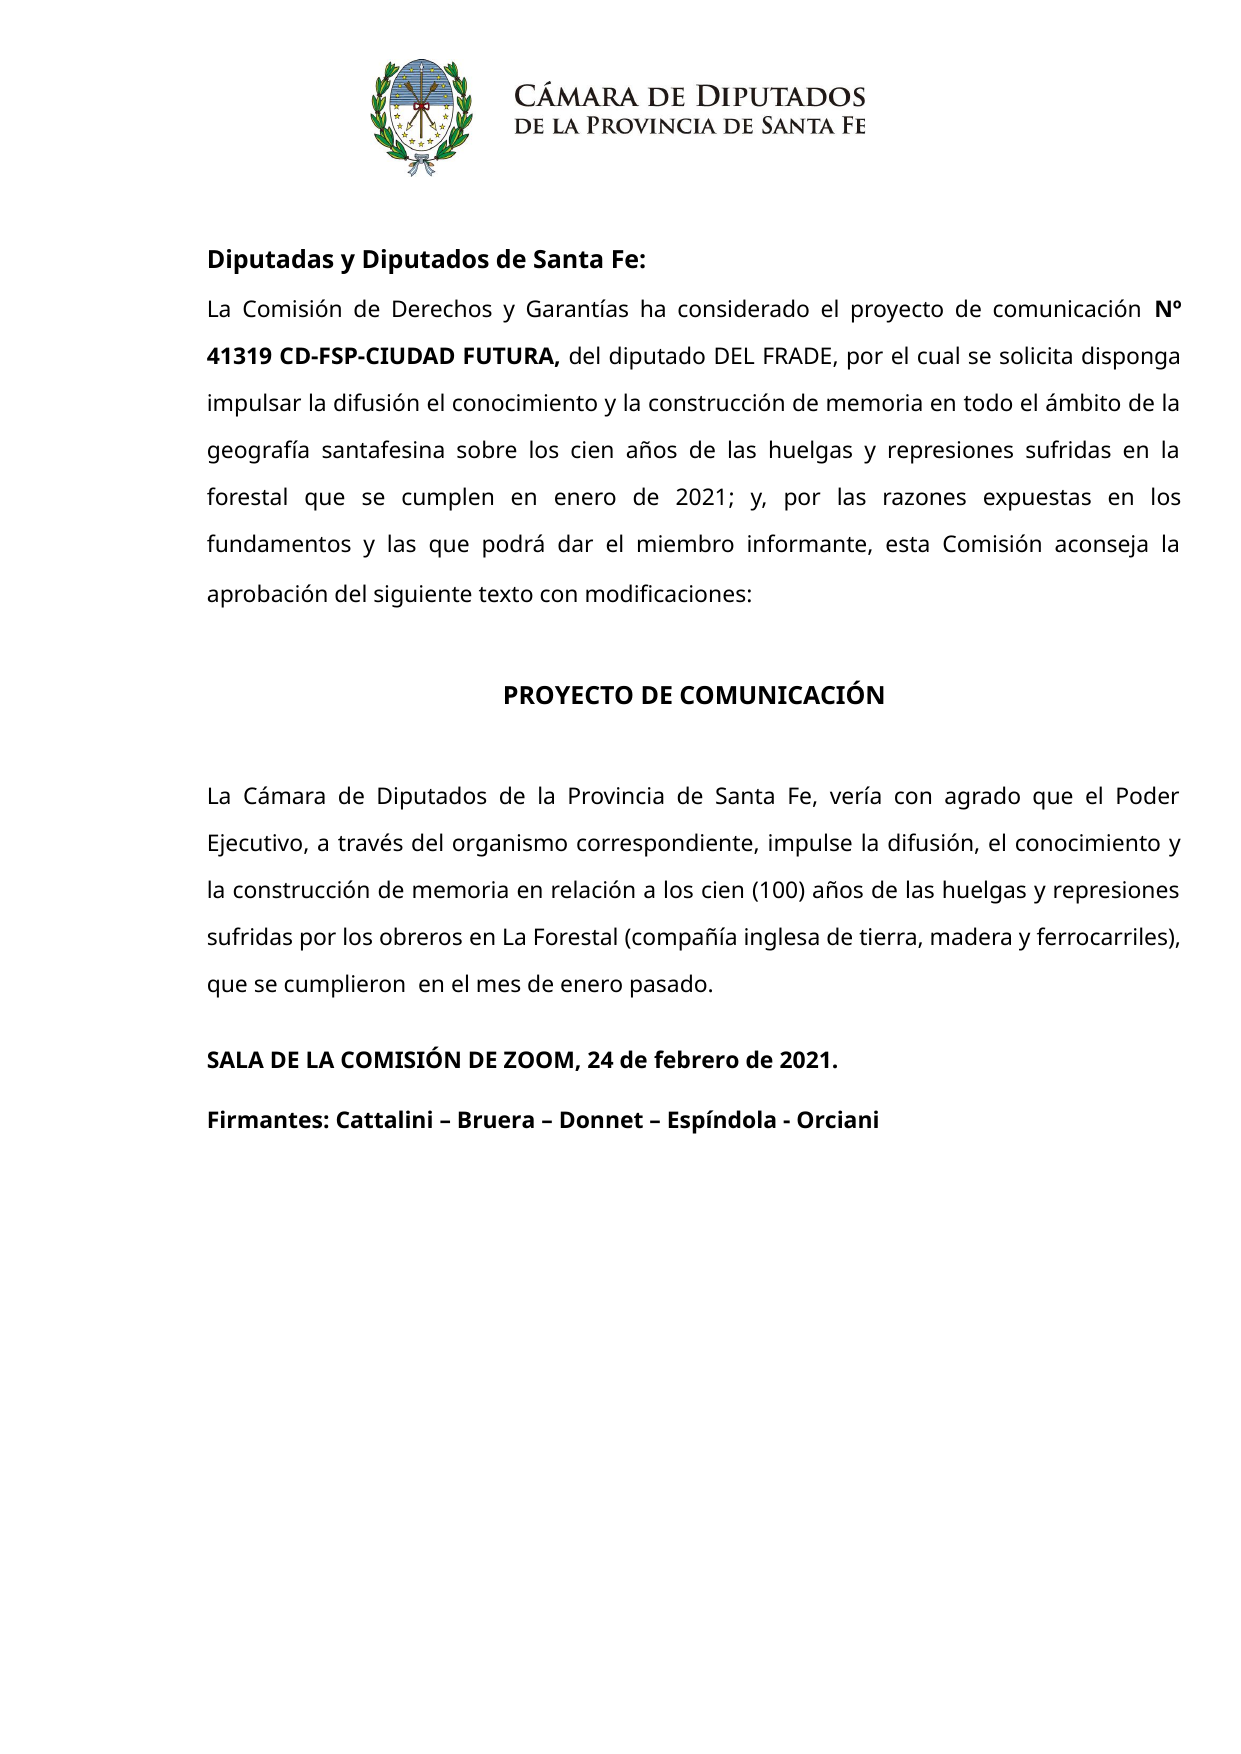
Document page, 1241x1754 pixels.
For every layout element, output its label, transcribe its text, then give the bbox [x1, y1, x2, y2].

text La Comisión de Derechos y Garantías ha considerado el proyecto de comunicación Nº 41319 CD-FSP-CIUDAD FUTURA, del diputado Del Frade, por el cual se solicita disponga impulsar la difusión el conocimiento y la construcción de memoria en todo el ámbito de la geografía santafesina sobre los cien años de las huelgas y represiones sufridas en la forestal que se cumplen en enero de 2021; y, por las razones expuestas en los fundamentos y las que podrá dar el miembro informante, esta Comisión aconseja la aprobación del siguiente texto con modificaciones: [207, 293, 1182, 610]
picture [370, 59, 866, 181]
text PROYECTO DE COMUNICACIÓN [207, 678, 1182, 712]
text Firmantes: Cattalini – Bruera – Donnet – Espíndola - Orciani [207, 1104, 1182, 1135]
text Diputadas y Diputados de Santa Fe: [207, 242, 1182, 276]
text La Cámara de Diputados de la Provincia de Santa Fe, vería con agrado que el Poder Ejecutivo, a través del organismo correspondiente, impulse la difusión, el conocimiento y la construcción de memoria en relación a los cien (100) años de las huelgas y represiones sufridas por los obreros en La Forestal (compañía inglesa de tierra, madera y ferrocarriles), que se cumplieron en el mes de enero pasado. [207, 780, 1182, 999]
text SALA DE LA COMISIÓN DE ZOOM, 24 de febrero de 2021. [207, 1043, 1182, 1075]
